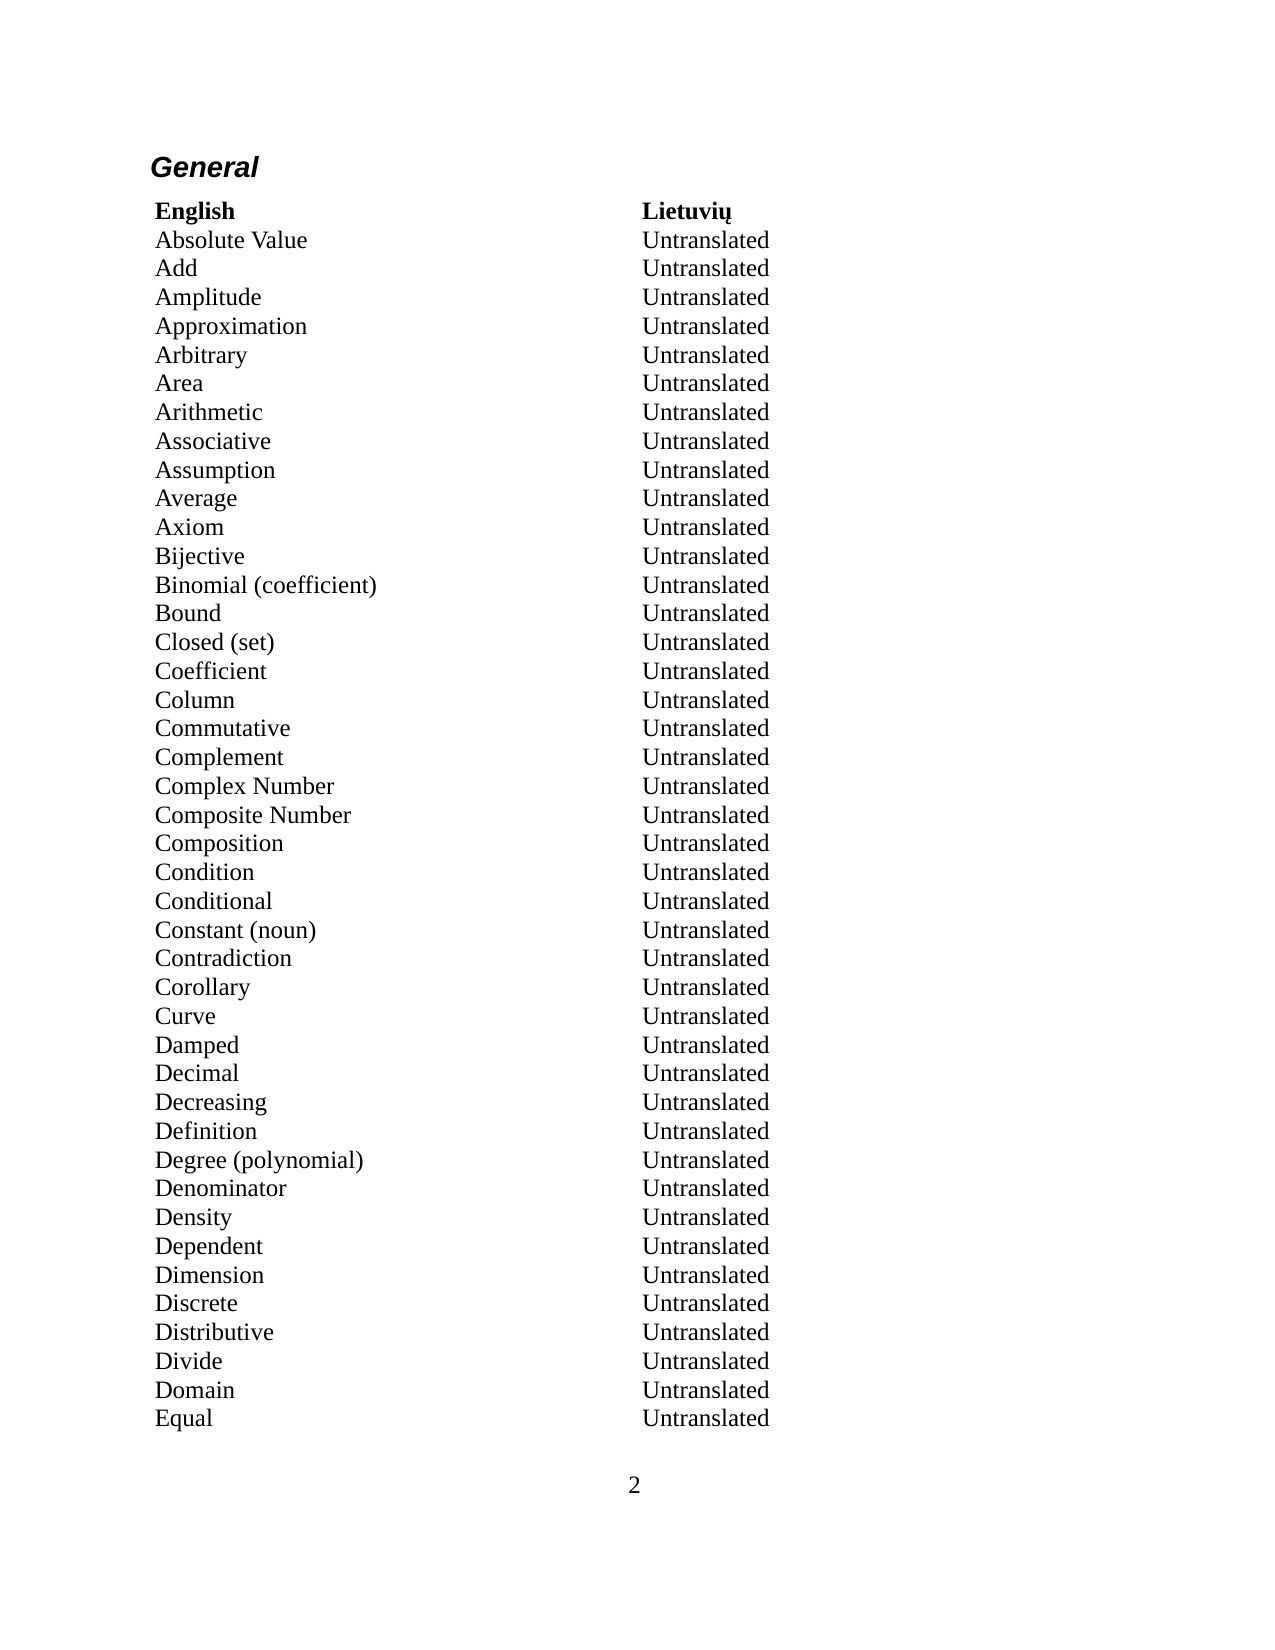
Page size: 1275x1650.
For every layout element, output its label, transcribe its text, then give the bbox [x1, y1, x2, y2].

table_cell Constant (noun) [150, 915, 637, 943]
table_cell Average [150, 484, 637, 512]
table_cell Untranslated [638, 570, 1125, 598]
table_cell Condition [150, 857, 637, 886]
table_cell Composite Number [150, 800, 637, 828]
table_cell Denominator [150, 1174, 637, 1202]
table_cell Untranslated [638, 1289, 1125, 1317]
table_cell Approximation [150, 311, 637, 340]
table_cell Untranslated [638, 771, 1125, 800]
table_cell Domain [150, 1375, 637, 1403]
table_cell Contradiction [150, 944, 637, 972]
table_cell Untranslated [638, 484, 1125, 512]
table_cell Untranslated [638, 1174, 1125, 1202]
table_cell Assumption [150, 455, 637, 483]
table_cell Untranslated [638, 1231, 1125, 1260]
table_cell Untranslated [638, 1260, 1125, 1288]
table_cell Untranslated [638, 1030, 1125, 1058]
table_cell Dependent [150, 1231, 637, 1260]
table_cell Untranslated [638, 656, 1125, 685]
table_cell Untranslated [638, 742, 1125, 771]
table_cell Complex Number [150, 771, 637, 800]
table_cell Degree (polynomial) [150, 1145, 637, 1173]
table_cell Area [150, 369, 637, 397]
table_cell Untranslated [638, 340, 1125, 368]
table_cell Untranslated [638, 1087, 1125, 1116]
table_cell Untranslated [638, 685, 1125, 713]
table_cell Binomial (coefficient) [150, 570, 637, 598]
table_cell Bijective [150, 541, 637, 570]
table_cell Untranslated [638, 1059, 1125, 1087]
table_cell Untranslated [638, 857, 1125, 886]
table_cell Decimal [150, 1059, 637, 1087]
table_cell Untranslated [638, 1404, 1125, 1432]
table_cell Dimension [150, 1260, 637, 1288]
table_cell Composition [150, 829, 637, 857]
table_cell Untranslated [638, 1375, 1125, 1403]
table_cell Amplitude [150, 282, 637, 311]
table_cell Add [150, 254, 637, 282]
table_cell Untranslated [638, 972, 1125, 1001]
table_cell Absolute Value [150, 225, 637, 253]
table_cell Untranslated [638, 225, 1125, 253]
table_cell Definition [150, 1116, 637, 1145]
table_cell Untranslated [638, 1346, 1125, 1375]
table_cell Untranslated [638, 1116, 1125, 1145]
table_cell Untranslated [638, 254, 1125, 282]
table_cell Untranslated [638, 369, 1125, 397]
table_cell Untranslated [638, 829, 1125, 857]
table_cell Coefficient [150, 656, 637, 685]
table_cell Arbitrary [150, 340, 637, 368]
table_cell Bound [150, 599, 637, 627]
table_cell Closed (set) [150, 627, 637, 656]
table_header English [150, 196, 637, 225]
table_cell Untranslated [638, 512, 1125, 541]
table_cell Untranslated [638, 1317, 1125, 1346]
table_cell Untranslated [638, 426, 1125, 455]
table_cell Untranslated [638, 800, 1125, 828]
table_header Lietuvių [638, 196, 1125, 225]
table_cell Untranslated [638, 599, 1125, 627]
table_cell Untranslated [638, 1145, 1125, 1173]
subtitle General [150, 150, 1125, 183]
table_cell Complement [150, 742, 637, 771]
table_cell Untranslated [638, 1202, 1125, 1231]
table_cell Distributive [150, 1317, 637, 1346]
table_cell Discrete [150, 1289, 637, 1317]
table_cell Axiom [150, 512, 637, 541]
table_cell Untranslated [638, 282, 1125, 311]
table_cell Decreasing [150, 1087, 637, 1116]
table_cell Damped [150, 1030, 637, 1058]
table_cell Divide [150, 1346, 637, 1375]
table_cell Conditional [150, 886, 637, 915]
table_cell Column [150, 685, 637, 713]
table_cell Curve [150, 1001, 637, 1030]
table_cell Untranslated [638, 944, 1125, 972]
table_cell Associative [150, 426, 637, 455]
table_cell Equal [150, 1404, 637, 1432]
table_cell Corollary [150, 972, 637, 1001]
table_cell Untranslated [638, 397, 1125, 426]
table_cell Untranslated [638, 455, 1125, 483]
table_cell Untranslated [638, 541, 1125, 570]
table_cell Untranslated [638, 915, 1125, 943]
table_cell Arithmetic [150, 397, 637, 426]
table_cell Untranslated [638, 627, 1125, 656]
table_cell Untranslated [638, 886, 1125, 915]
table_cell Commutative [150, 714, 637, 742]
table_cell Untranslated [638, 311, 1125, 340]
table_cell Untranslated [638, 1001, 1125, 1030]
table_cell Untranslated [638, 714, 1125, 742]
table_cell Density [150, 1202, 637, 1231]
